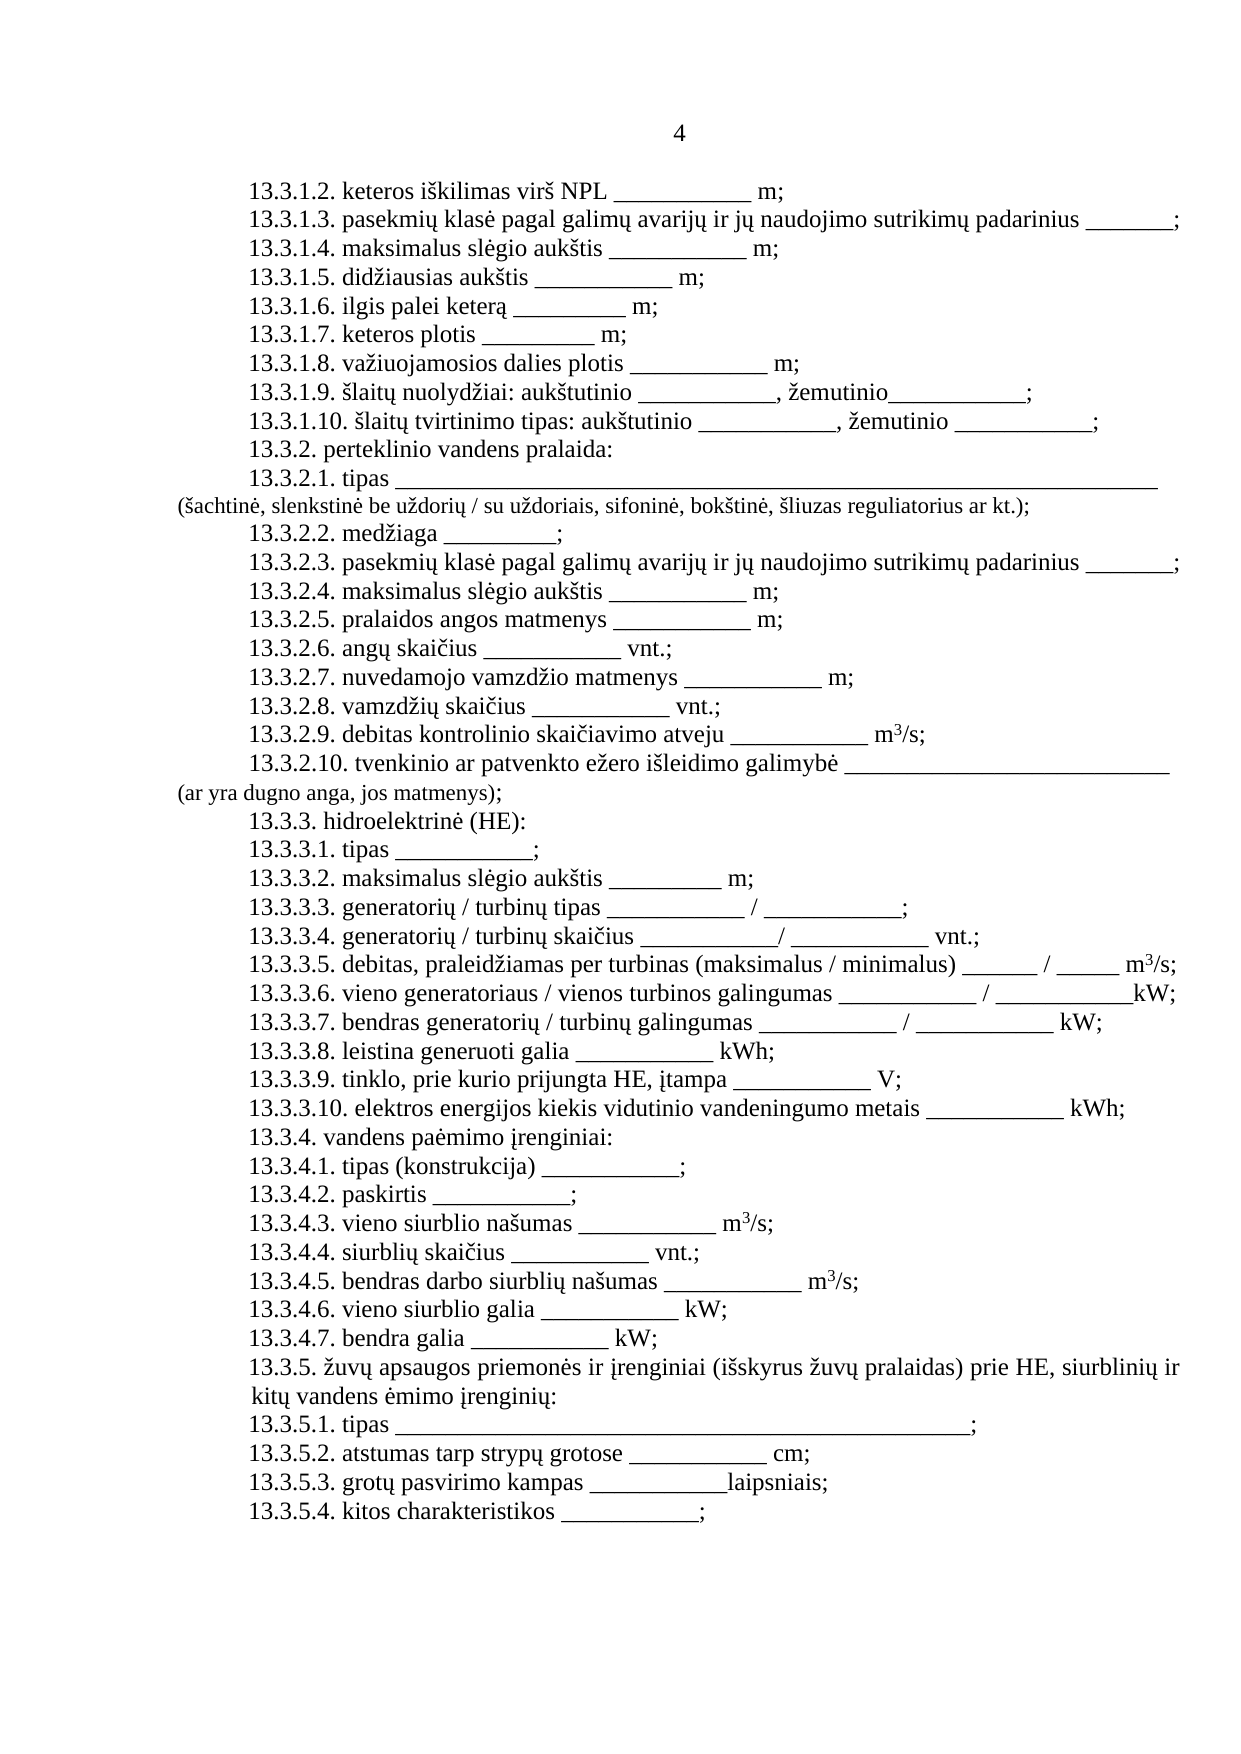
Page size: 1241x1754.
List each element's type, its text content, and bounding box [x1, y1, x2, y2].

text 13.3.4.5. bendras darbo siurblių našumas ___________ m3/s; [177, 1266, 1181, 1294]
text 13.3.3.6. vieno generatoriaus / vienos turbinos galingumas ___________ / ___________kW; [177, 978, 1181, 1007]
text 13.3.5.1. tipas ______________________________________________; [177, 1409, 1181, 1438]
text 13.3.3.4. generatorių / turbinų skaičius ___________/ ___________ vnt.; [177, 921, 1181, 949]
text (ar yra dugno anga, jos matmenys); [177, 777, 1181, 806]
text 13.3.5. žuvų apsaugos priemonės ir įrenginiai (išskyrus žuvų pralaidas) prie HE, siurblinių ir kitų vandens ėmimo įrenginių: [248, 1352, 1181, 1409]
text 13.3.2.2. medžiaga _________; [177, 518, 1181, 547]
text 13.3.2.3. pasekmių klasė pagal galimų avarijų ir jų naudojimo sutrikimų padarinius _______; [177, 547, 1181, 576]
text 13.3.4.6. vieno siurblio galia ___________ kW; [177, 1294, 1181, 1323]
text 13.3.2.10. tvenkinio ar patvenkto ežero išleidimo galimybė __________________________ [248, 748, 1181, 777]
text 13.3.3.1. tipas ___________; [177, 834, 1181, 863]
text 13.3.4.7. bendra galia ___________ kW; [177, 1323, 1181, 1352]
text 13.3.4.3. vieno siurblio našumas ___________ m3/s; [177, 1208, 1181, 1237]
text 13.3.2. perteklinio vandens pralaida: [177, 434, 1181, 463]
text 13.3.3.7. bendras generatorių / turbinų galingumas ___________ / ___________ kW; [177, 1007, 1181, 1036]
text 13.3.3.10. elektros energijos kiekis vidutinio vandeningumo metais ___________ kWh; [177, 1093, 1181, 1122]
text 13.3.1.2. keteros iškilimas virš NPL ___________ m; [177, 176, 1181, 204]
text 13.3.1.9. šlaitų nuolydžiai: aukštutinio ___________, žemutinio___________; [177, 377, 1181, 406]
text 13.3.2.4. maksimalus slėgio aukštis ___________ m; [177, 576, 1181, 604]
text 13.3.2.1. tipas _____________________________________________________________ [177, 463, 1181, 492]
text 13.3.3.5. debitas, praleidžiamas per turbinas (maksimalus / minimalus) ______ / _____ m3/s; [177, 949, 1181, 978]
text 13.3.1.7. keteros plotis _________ m; [177, 319, 1181, 348]
text 13.3.4.1. tipas (konstrukcija) ___________; [177, 1151, 1181, 1179]
text 13.3.5.3. grotų pasvirimo kampas ___________laipsniais; [177, 1467, 1181, 1496]
text 13.3.3. hidroelektrinė (HE): [177, 806, 1181, 834]
text 13.3.4.4. siurblių skaičius ___________ vnt.; [177, 1237, 1181, 1266]
text 13.3.2.9. debitas kontrolinio skaičiavimo atveju ___________ m3/s; [177, 719, 1181, 748]
text 13.3.2.8. vamzdžių skaičius ___________ vnt.; [177, 691, 1181, 719]
text 13.3.2.6. angų skaičius ___________ vnt.; [177, 633, 1181, 662]
text 13.3.1.10. šlaitų tvirtinimo tipas: aukštutinio ___________, žemutinio ___________; [177, 406, 1181, 434]
text 13.3.5.2. atstumas tarp strypų grotose ___________ cm; [177, 1438, 1181, 1467]
text 13.3.3.9. tinklo, prie kurio prijungta HE, įtampa ___________ V; [177, 1064, 1181, 1093]
text 13.3.3.8. leistina generuoti galia ___________ kWh; [177, 1036, 1181, 1064]
text 13.3.3.2. maksimalus slėgio aukštis _________ m; [177, 863, 1181, 892]
text 13.3.1.5. didžiausias aukštis ___________ m; [177, 262, 1181, 291]
text 13.3.3.3. generatorių / turbinų tipas ___________ / ___________; [177, 892, 1181, 921]
text 13.3.1.6. ilgis palei keterą _________ m; [177, 291, 1181, 319]
text 13.3.4.2. paskirtis ___________; [177, 1179, 1181, 1208]
text 13.3.1.8. važiuojamosios dalies plotis ___________ m; [177, 348, 1181, 377]
text 13.3.1.4. maksimalus slėgio aukštis ___________ m; [177, 233, 1181, 262]
text 13.3.1.3. pasekmių klasė pagal galimų avarijų ir jų naudojimo sutrikimų padarinius _______; [177, 204, 1181, 233]
text 13.3.2.5. pralaidos angos matmenys ___________ m; [177, 604, 1181, 633]
text 13.3.2.7. nuvedamojo vamzdžio matmenys ___________ m; [177, 662, 1181, 691]
text (šachtinė, slenkstinė be uždorių / su uždoriais, sifoninė, bokštinė, šliuzas reguliatorius ar kt.); [177, 492, 1181, 518]
text 13.3.4. vandens paėmimo įrenginiai: [177, 1122, 1181, 1151]
text 13.3.5.4. kitos charakteristikos ___________; [177, 1496, 1181, 1524]
